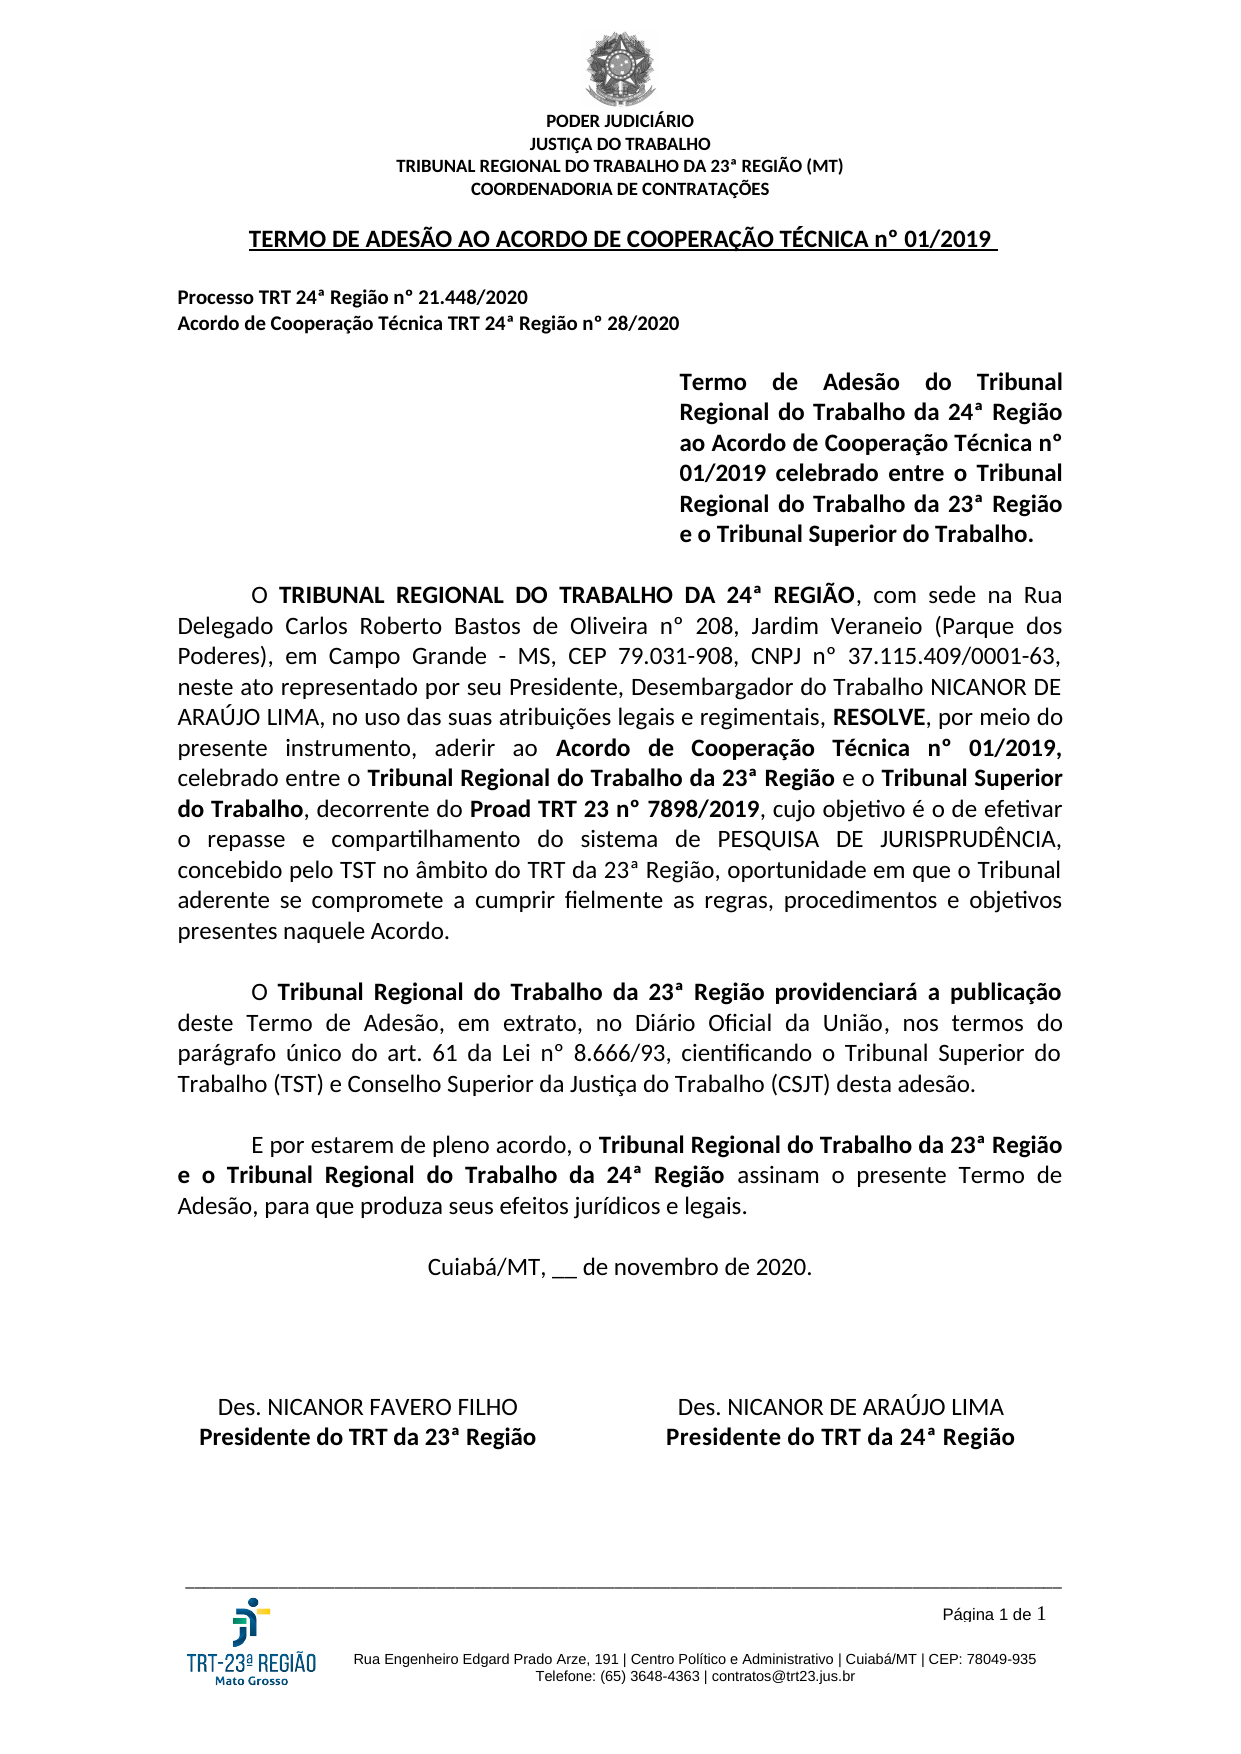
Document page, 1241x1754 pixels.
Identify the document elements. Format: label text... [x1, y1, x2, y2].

text O TRIBUNAL REGIONAL DO TRABALHO DA 24ª REGIÃO, com sede na Rua Delegado Carlos Roberto Bastos de Oliveira nº 208, Jardim Veraneio (Parque dos Poderes), em Campo Grande - MS, CEP 79.031-908, CNPJ nº 37.115.409/0001-63, neste ato representado por seu Presidente, Desembargador do Trabalho NICANOR DE ARAÚJO LIMA, no uso das suas atribuições legais e regimentais, RESOLVE, por meio do presente instrumento, aderir ao Acordo de Cooperação Técnica nº 01/2019, celebrado entre o Tribunal Regional do Trabalho da 23ª Região e o Tribunal Superior do Trabalho, decorrente do Proad TRT 23 nº 7898/2019, cujo objetivo é o de efetivar o repasse e compartilhamento do sistema de PESQUISA DE JURISPRUDÊNCIA, concebido pelo TST no âmbito do TRT da 23ª Região, oportunidade em que o Tribunal aderente se compromete a cumprir fielmente as regras, procedimentos e objetivos presentes naquele Acordo. [177, 579, 1063, 946]
table_header Des. NICANOR DE ARAÚJO LIMA Presidente do TRT da 24ª Região [606, 1361, 1093, 1452]
picture [582, 29, 658, 109]
text E por estarem de pleno acordo, o Tribunal Regional do Trabalho da 23ª Região e o Tribunal Regional do Trabalho da 24ª Região assinam o presente Termo de Adesão, para que produza seus efeitos jurídicos e legais. [177, 1129, 1063, 1220]
table_header Des. NICANOR FAVERO FILHO Presidente do TRT da 23ª Região [147, 1361, 606, 1452]
text Termo de Adesão do Tribunal Regional do Trabalho da 24ª Região ao Acordo de Cooperação Técnica nº 01/2019 celebrado entre o Tribunal Regional do Trabalho da 23ª Região e o Tribunal Superior do Trabalho. [679, 366, 1063, 549]
text Cuiabá/MT, __ de novembro de 2020. [177, 1251, 1063, 1281]
text O Tribunal Regional do Trabalho da 23ª Região providenciará a publicação deste Termo de Adesão, em extrato, no Diário Oficial da União, nos termos do parágrafo único do art. 61 da Lei nº 8.666/93, cientificando o Tribunal Superior do Trabalho (TST) e Conselho Superior da Justiça do Trabalho (CSJT) desta adesão. [177, 976, 1063, 1098]
picture [177, 1591, 326, 1694]
